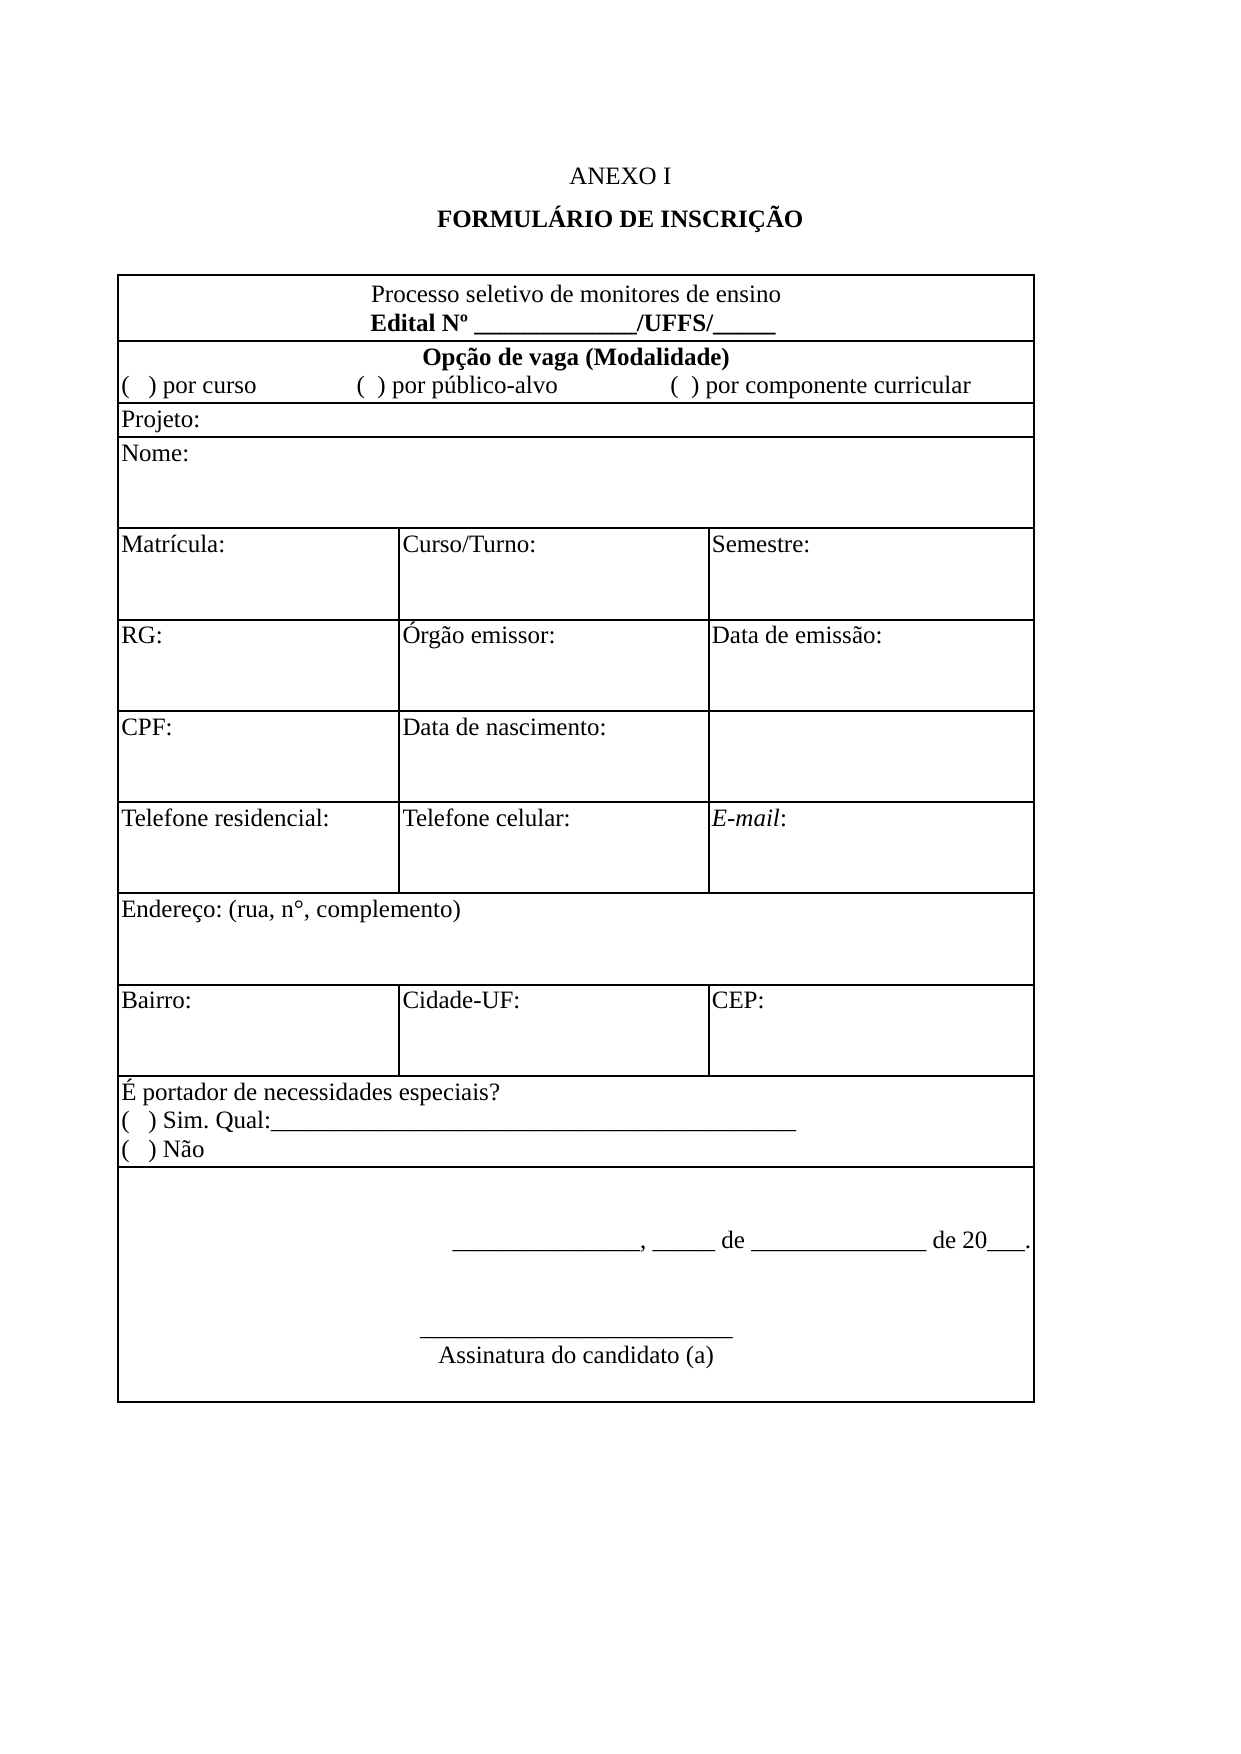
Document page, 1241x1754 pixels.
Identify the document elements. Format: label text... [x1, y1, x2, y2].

table_cell E-mail: [710, 803, 1033, 892]
table_cell Data de nascimento: [400, 712, 708, 801]
table_cell [710, 712, 1033, 801]
table_cell CEP: [710, 986, 1033, 1075]
table_cell Telefone celular: [400, 803, 708, 892]
table_cell Nome: [119, 438, 1033, 527]
table_cell Opção de vaga (Modalidade) ( ) por curso ( ) por público-alvo ( ) por componente curricular [119, 342, 1033, 402]
table_cell CPF: [119, 712, 398, 801]
table_cell Semestre: [710, 529, 1033, 618]
table_cell Telefone residencial: [119, 803, 398, 892]
table_cell Órgão emissor: [400, 621, 708, 710]
text FORMULÁRIO DE INSCRIÇÃO [118, 204, 1122, 233]
table_cell Curso/Turno: [400, 529, 708, 618]
text ANEXO I [118, 161, 1122, 190]
table_cell _______________, _____ de ______________ de 20___. _________________________ Assinatura do candidato (a) [119, 1168, 1033, 1401]
table_cell Projeto: [119, 404, 1033, 436]
table_cell Matrícula: [119, 529, 398, 618]
table_cell Bairro: [119, 986, 398, 1075]
table_cell É portador de necessidades especiais? ( ) Sim. Qual:__________________________________________ ( ) Não [119, 1077, 1033, 1166]
table_header Processo seletivo de monitores de ensino Edital Nº _____________/UFFS/_____ [119, 276, 1033, 340]
table_cell Cidade-UF: [400, 986, 708, 1075]
table_cell Endereço: (rua, n°, complemento) [119, 894, 1033, 983]
table_cell Data de emissão: [710, 621, 1033, 710]
table_cell RG: [119, 621, 398, 710]
